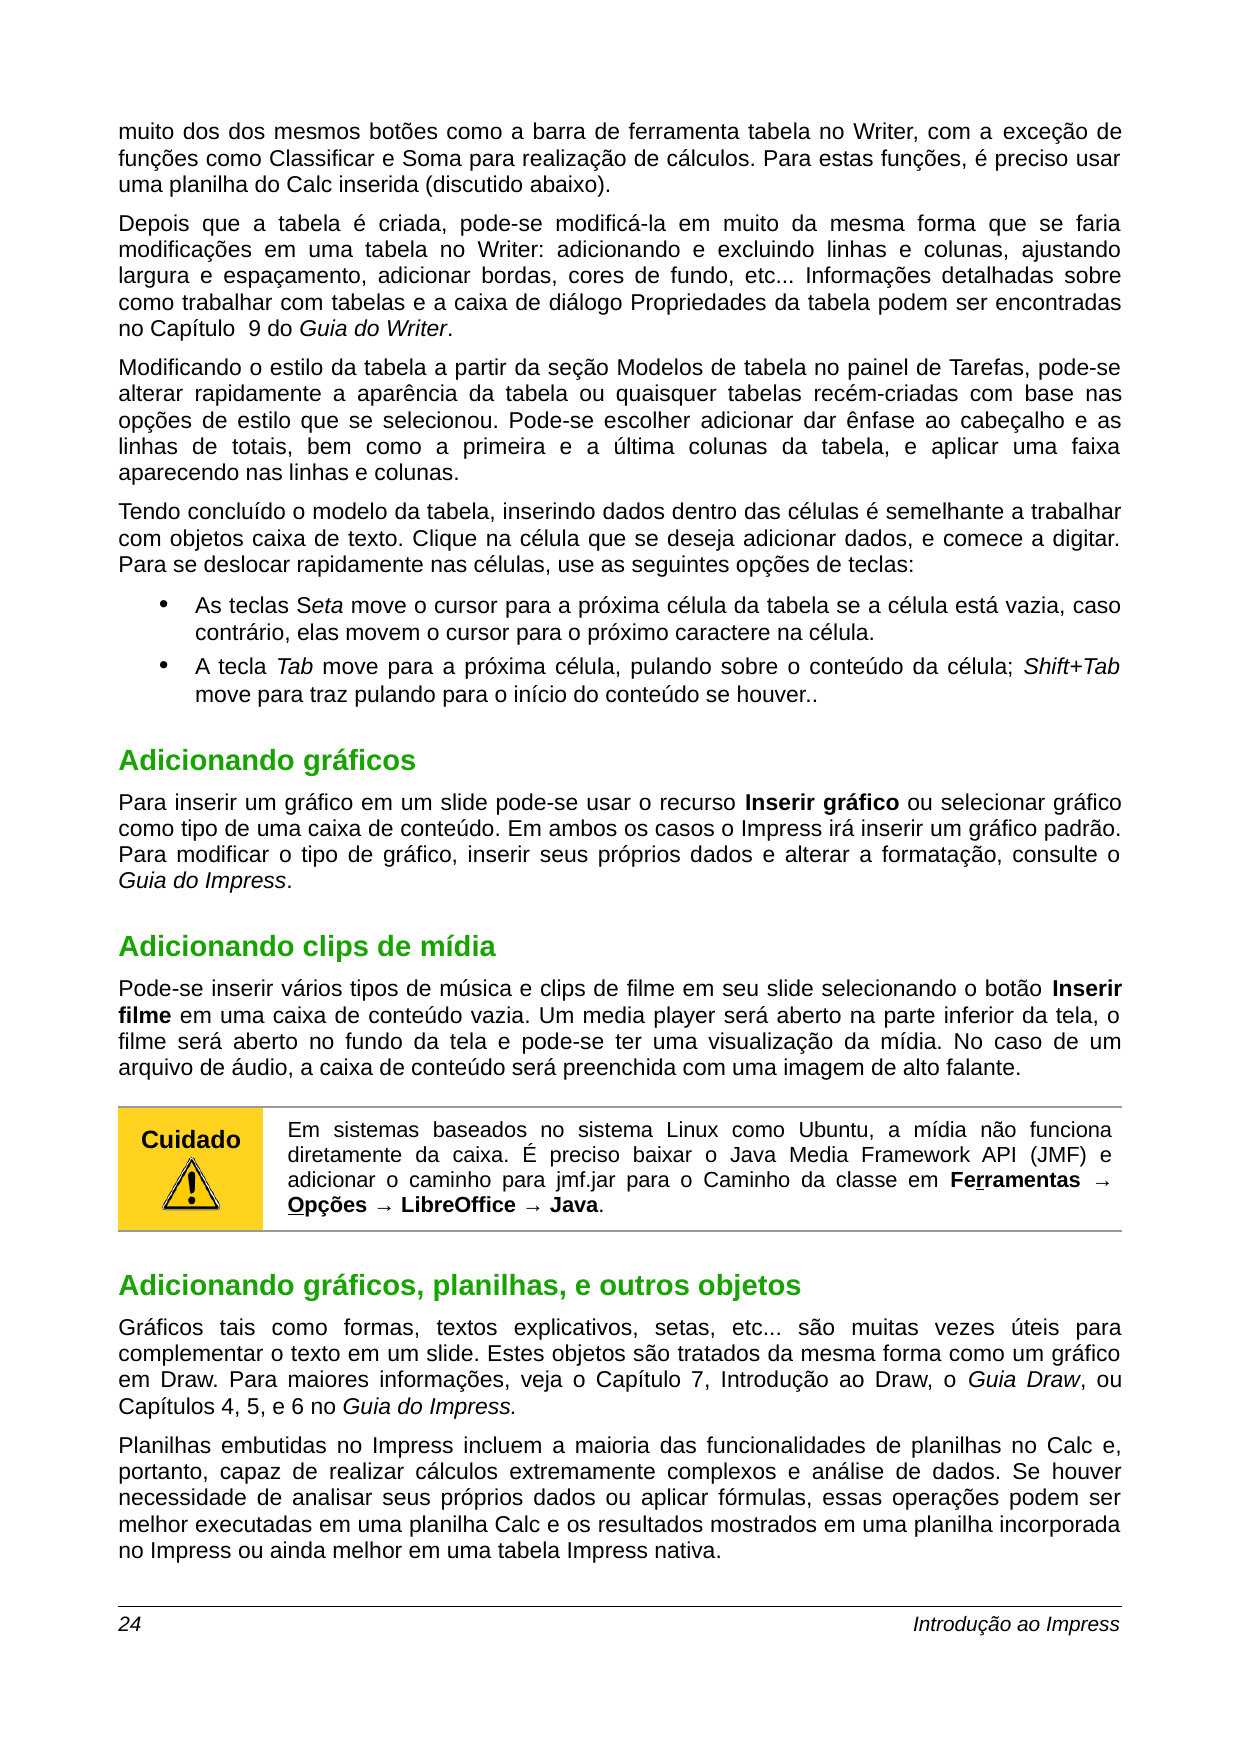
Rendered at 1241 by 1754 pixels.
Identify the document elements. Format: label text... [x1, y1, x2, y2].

text Modificando o estilo da tabela a partir da seção Modelos de tabela no painel de Tarefas, pode-se alterar rapidamente a aparência da tabela ou quaisquer tabelas recém-criadas com base nas opções de estilo que se selecionou. Pode-se escolher adicionar dar ênfase ao cabeçalho e as linhas de totais, bem como a primeira e a última colunas da tabela, e aplicar uma faixa aparecendo nas linhas e colunas. [118, 354, 1122, 486]
table_header Cuidado [118, 1108, 263, 1230]
text Pode-se inserir vários tipos de música e clips de filme em seu slide selecionando o botão Inserir filme em uma caixa de conteúdo vazia. Um media player será aberto na parte inferior da tela, o filme será aberto no fundo da tela e pode-se ter uma visualização da mídia. No caso de um arquivo de áudio, a caixa de conteúdo será preenchida com uma imagem de alto falante. [118, 975, 1122, 1081]
text Planilhas embutidas no Impress incluem a maioria das funcionalidades de planilhas no Calc e, portanto, capaz de realizar cálculos extremamente complexos e análise de dados. Se houver necessidade de analisar seus próprios dados ou aplicar fórmulas, essas operações podem ser melhor executadas em uma planilha Calc e os resultados mostrados em uma planilha incorporada no Impress ou ainda melhor em uma tabela Impress nativa. [118, 1432, 1122, 1563]
text Para inserir um gráfico em um slide pode-se usar o recurso Inserir gráfico ou selecionar gráfico como tipo de uma caixa de conteúdo. Em ambos os casos o Impress irá inserir um gráfico padrão. Para modificar o tipo de gráfico, inserir seus próprios dados e alterar a formatação, consulte o Guia do Impress. [118, 788, 1122, 894]
picture [158, 1153, 224, 1214]
subtitle Adicionando clips de mídia [118, 929, 1122, 963]
subtitle Adicionando gráficos [118, 742, 1122, 776]
text Gráficos tais como formas, textos explicativos, setas, etc... são muitas vezes úteis para complementar o texto em um slide. Estes objetos são tratados da mesma forma como um gráfico em Draw. Para maiores informações, veja o Capítulo 7, Introdução ao Draw, o Guia Draw, ou Capítulos 4, 5, e 6 no Guia do Impress. [118, 1314, 1122, 1419]
text Tendo concluído o modelo da tabela, inserindo dados dentro das células é semelhante a trabalhar com objetos caixa de texto. Clique na célula que se deseja adicionar dados, e comece a digitar. Para se deslocar rapidamente nas células, use as seguintes opções de teclas: [118, 498, 1122, 577]
list A tecla Tab move para a próxima célula, pulando sobre o conteúdo da célula; Shift+Tab move para traz pulando para o início do conteúdo se houver.. [156, 652, 1122, 707]
list As teclas Seta move o cursor para a próxima célula da tabela se a célula está vazia, caso contrário, elas movem o cursor para o próximo caractere na célula. [156, 590, 1122, 645]
subtitle Adicionando gráficos, planilhas, e outros objetos [118, 1268, 1122, 1301]
text muito dos dos mesmos botões como a barra de ferramenta tabela no Writer, com a exceção de funções como Classificar e Soma para realização de cálculos. Para estas funções, é preciso usar uma planilha do Calc inserida (discutido abaixo). [118, 118, 1122, 197]
text Depois que a tabela é criada, pode-se modificá-la em muito da mesma forma que se faria modificações em uma tabela no Writer: adicionando e excluindo linhas e colunas, ajustando largura e espaçamento, adicionar bordas, cores de fundo, etc... Informações detalhadas sobre como trabalhar com tabelas e a caixa de diálogo Propriedades da tabela podem ser encontradas no Capítulo 9 do Guia do Writer. [118, 210, 1122, 341]
table_header Em sistemas baseados no sistema Linux como Ubuntu, a mídia não funciona diretamente da caixa. É preciso baixar o Java Media Framework API (JMF) e adicionar o caminho para jmf.jar para o Caminho da classe em Ferramentas → Opções → LibreOffice → Java. [264, 1108, 1122, 1230]
